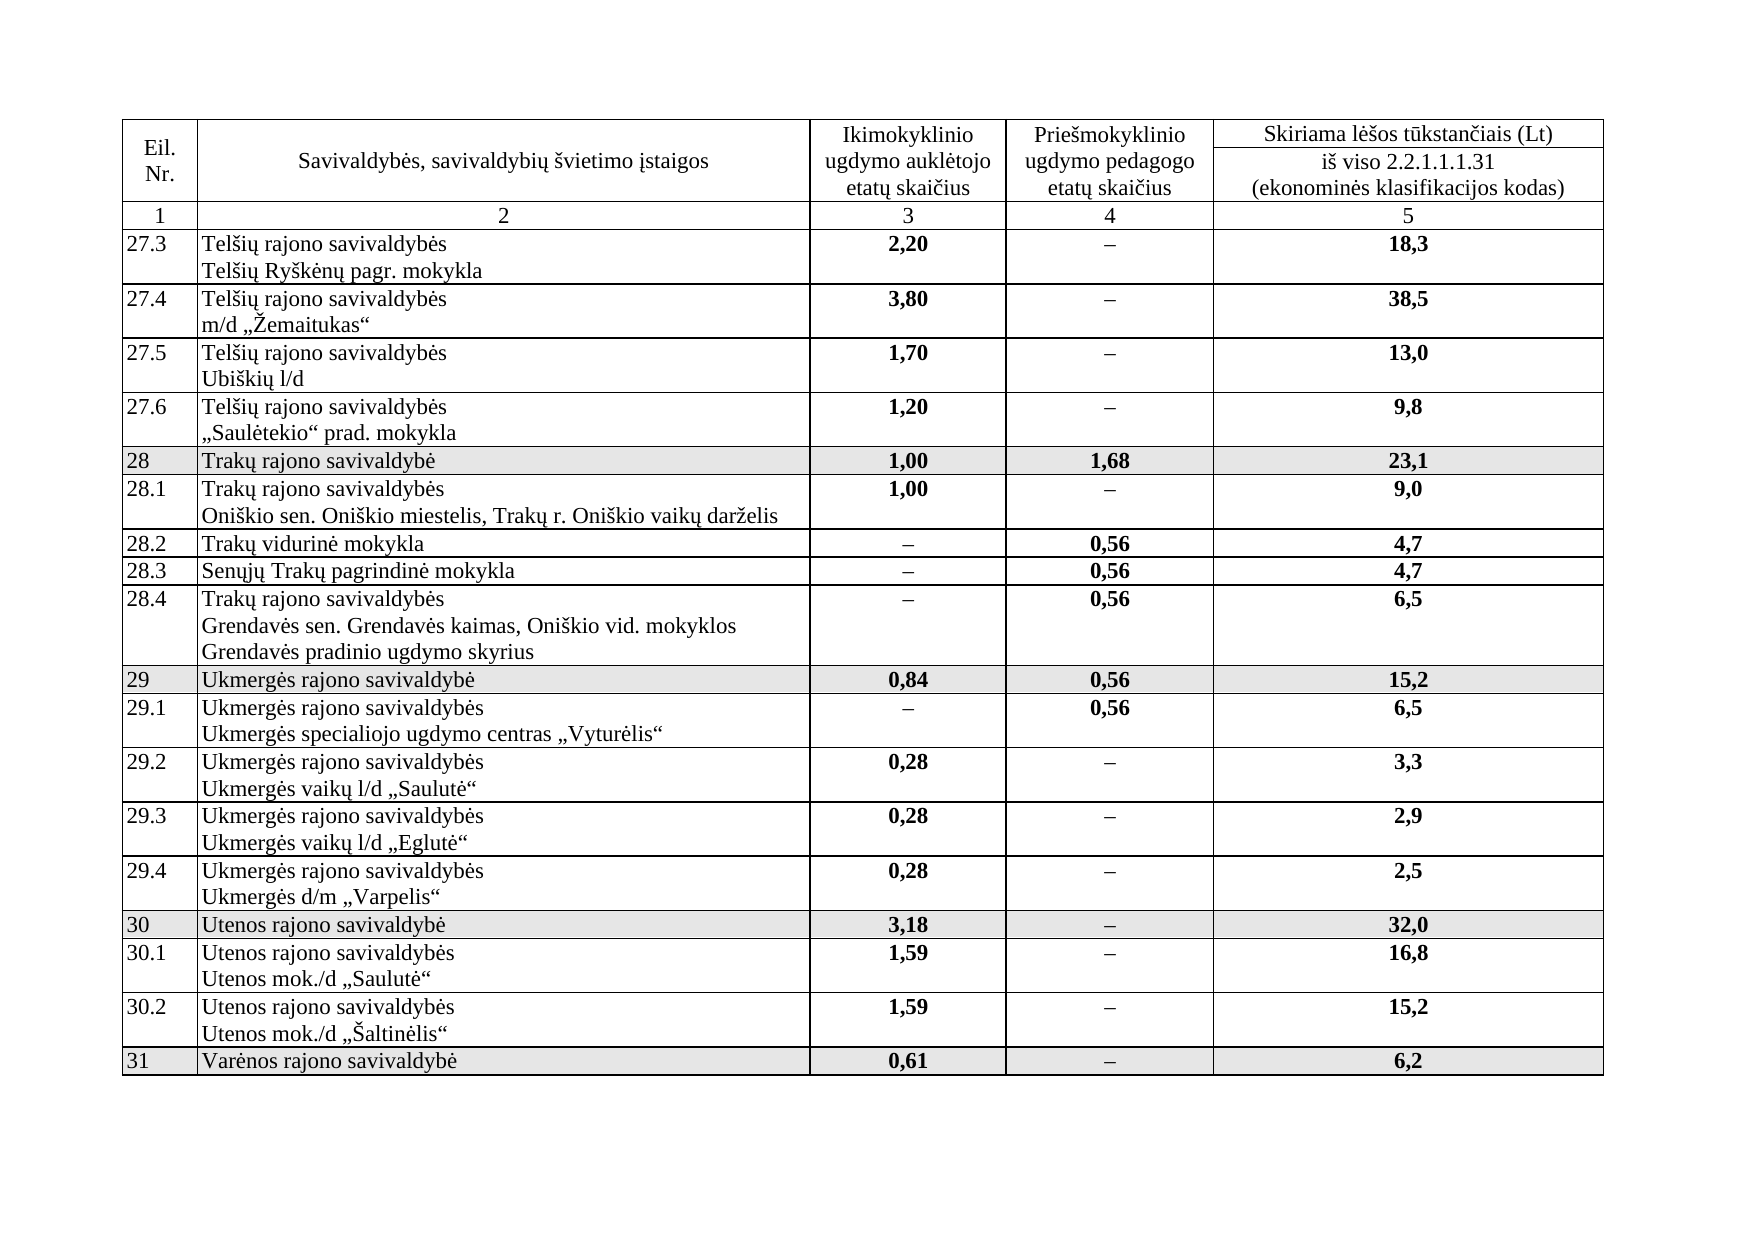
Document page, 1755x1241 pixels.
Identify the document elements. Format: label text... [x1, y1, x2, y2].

table_cell Telšių rajono savivaldybės Ubiškių l/d [198, 339, 809, 392]
table_cell 38,5 [1214, 285, 1603, 337]
table_cell Trakų rajono savivaldybė [198, 447, 809, 474]
table_cell 18,3 [1214, 230, 1603, 283]
table_cell 9,8 [1214, 393, 1603, 446]
table_cell Varėnos rajono savivaldybė [198, 1048, 809, 1074]
table_cell Utenos rajono savivaldybės Utenos mok./d „Šaltinėlis“ [198, 993, 809, 1046]
table_cell 32,0 [1214, 911, 1603, 937]
table_cell – [1007, 230, 1213, 283]
table_header Skiriama lėšos tūkstančiais (Lt) [1214, 120, 1603, 147]
table_cell – [1007, 993, 1213, 1046]
table_cell Trakų rajono savivaldybės Oniškio sen. Oniškio miestelis, Trakų r. Oniškio vaikų darželis [198, 475, 809, 528]
table_cell – [1007, 748, 1213, 801]
table_cell 6,5 [1214, 586, 1603, 664]
table_cell 28.1 [123, 475, 197, 528]
table_cell – [1007, 393, 1213, 446]
table_cell 15,2 [1214, 993, 1603, 1046]
table_cell 3,18 [811, 911, 1005, 937]
table_cell 2 [198, 202, 809, 229]
table_cell iš viso 2.2.1.1.1.31 (ekonominės klasifikacijos kodas) [1214, 148, 1603, 201]
table_cell 1,68 [1007, 447, 1213, 474]
table_cell 30 [123, 911, 197, 937]
table_cell – [811, 530, 1005, 556]
table_cell 9,0 [1214, 475, 1603, 528]
table_cell 6,5 [1214, 694, 1603, 747]
table_cell Trakų vidurinė mokykla [198, 530, 809, 556]
table_cell 29.1 [123, 694, 197, 747]
table_cell 27.5 [123, 339, 197, 392]
table_cell 1,00 [811, 475, 1005, 528]
table_cell 2,9 [1214, 803, 1603, 855]
table_cell 1,00 [811, 447, 1005, 474]
table_cell 0,61 [811, 1048, 1005, 1074]
table_cell 29.2 [123, 748, 197, 801]
table_cell Trakų rajono savivaldybės Grendavės sen. Grendavės kaimas, Oniškio vid. mokyklos Grendavės pradinio ugdymo skyrius [198, 586, 809, 664]
table_cell Ukmergės rajono savivaldybės Ukmergės vaikų l/d „Saulutė“ [198, 748, 809, 801]
table_header Eil. Nr. [123, 120, 197, 201]
table_cell 15,2 [1214, 666, 1603, 692]
table_cell 4 [1007, 202, 1213, 229]
table_cell – [811, 586, 1005, 664]
table_cell 30.1 [123, 939, 197, 992]
table_cell 5 [1214, 202, 1603, 229]
table_cell 1,59 [811, 939, 1005, 992]
table_cell – [1007, 857, 1213, 909]
table_cell 23,1 [1214, 447, 1603, 474]
table_cell 3,80 [811, 285, 1005, 337]
table_cell Telšių rajono savivaldybės „Saulėtekio“ prad. mokykla [198, 393, 809, 446]
table_cell 0,56 [1007, 666, 1213, 692]
table_header Priešmokyklinio ugdymo pedagogo etatų skaičius [1007, 120, 1213, 201]
table_cell 29.3 [123, 803, 197, 855]
table_cell – [1007, 475, 1213, 528]
table_cell 0,28 [811, 803, 1005, 855]
table_cell 28.3 [123, 558, 197, 584]
table_cell – [811, 694, 1005, 747]
table_cell 0,28 [811, 748, 1005, 801]
table_cell 4,7 [1214, 530, 1603, 556]
table_cell 3,3 [1214, 748, 1603, 801]
table_cell 0,56 [1007, 558, 1213, 584]
table_cell 28.2 [123, 530, 197, 556]
table_cell 16,8 [1214, 939, 1603, 992]
table_cell 27.4 [123, 285, 197, 337]
table_cell – [1007, 803, 1213, 855]
table_cell 28 [123, 447, 197, 474]
table_cell Ukmergės rajono savivaldybės Ukmergės d/m „Varpelis“ [198, 857, 809, 909]
table_cell – [1007, 939, 1213, 992]
table_cell 0,56 [1007, 530, 1213, 556]
table_cell 0,28 [811, 857, 1005, 909]
table_cell 29.4 [123, 857, 197, 909]
table_cell 27.6 [123, 393, 197, 446]
table_cell Ukmergės rajono savivaldybė [198, 666, 809, 692]
table_cell 6,2 [1214, 1048, 1603, 1074]
table_cell – [1007, 1048, 1213, 1074]
table_cell 1,59 [811, 993, 1005, 1046]
table_header Savivaldybės, savivaldybių švietimo įstaigos [198, 120, 809, 201]
table_cell 0,56 [1007, 586, 1213, 664]
table_cell 1 [123, 202, 197, 229]
table_cell – [811, 558, 1005, 584]
table_header Ikimokyklinio ugdymo auklėtojo etatų skaičius [811, 120, 1005, 201]
table_cell 1,20 [811, 393, 1005, 446]
table_cell Telšių rajono savivaldybės Telšių Ryškėnų pagr. mokykla [198, 230, 809, 283]
table_cell Telšių rajono savivaldybės m/d „Žemaitukas“ [198, 285, 809, 337]
table_cell 27.3 [123, 230, 197, 283]
table_cell 2,5 [1214, 857, 1603, 909]
table_cell 4,7 [1214, 558, 1603, 584]
table_cell 0,56 [1007, 694, 1213, 747]
table_cell 3 [811, 202, 1005, 229]
table_cell Senųjų Trakų pagrindinė mokykla [198, 558, 809, 584]
table_cell 30.2 [123, 993, 197, 1046]
table_cell Utenos rajono savivaldybės Utenos mok./d „Saulutė“ [198, 939, 809, 992]
table_cell – [1007, 339, 1213, 392]
table_cell 2,20 [811, 230, 1005, 283]
table_cell Ukmergės rajono savivaldybės Ukmergės vaikų l/d „Eglutė“ [198, 803, 809, 855]
table_cell – [1007, 911, 1213, 937]
table_cell 0,84 [811, 666, 1005, 692]
table_cell Ukmergės rajono savivaldybės Ukmergės specialiojo ugdymo centras „Vyturėlis“ [198, 694, 809, 747]
table_cell 1,70 [811, 339, 1005, 392]
table_cell 31 [123, 1048, 197, 1074]
table_cell Utenos rajono savivaldybė [198, 911, 809, 937]
table_cell 28.4 [123, 586, 197, 664]
table_cell 29 [123, 666, 197, 692]
table_cell 13,0 [1214, 339, 1603, 392]
table_cell – [1007, 285, 1213, 337]
